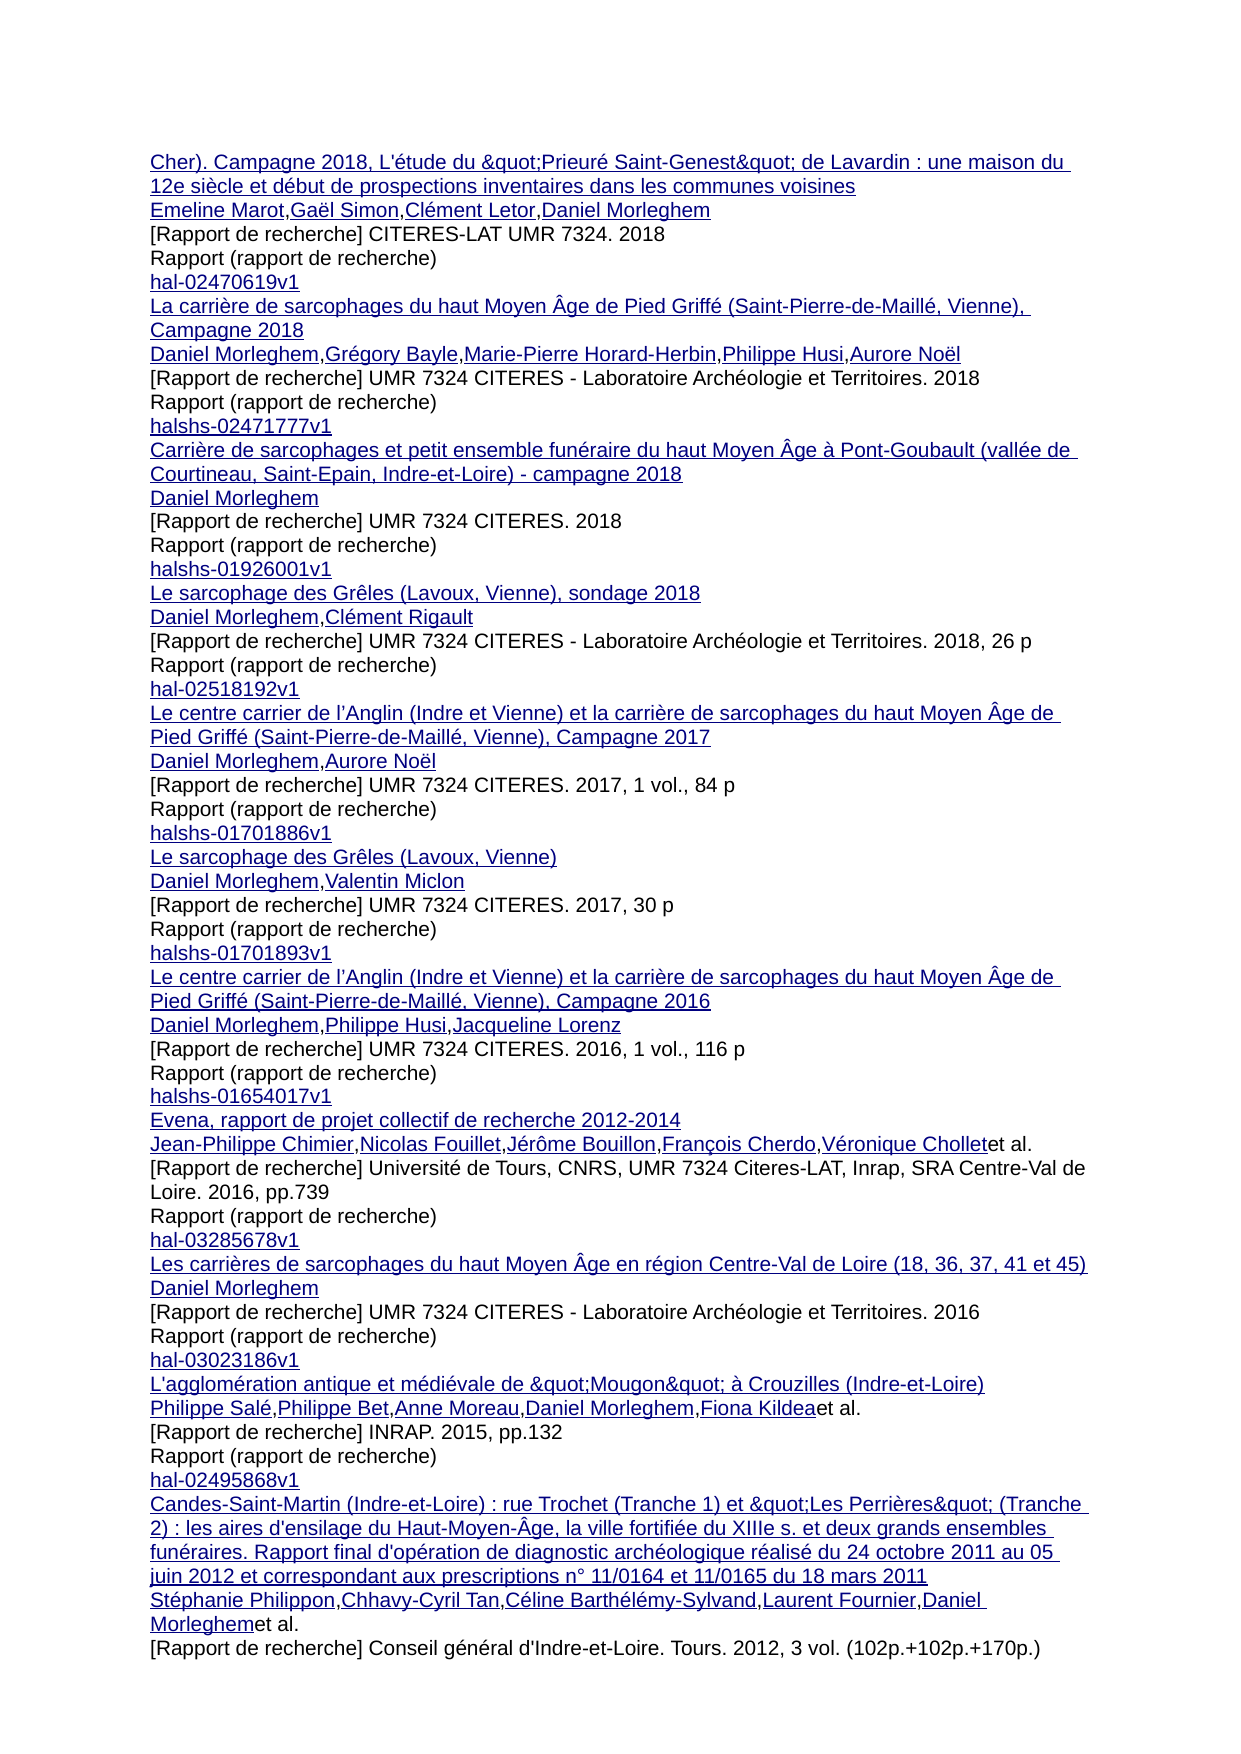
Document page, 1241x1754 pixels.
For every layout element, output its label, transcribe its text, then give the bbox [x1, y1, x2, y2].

table_cell La carrière de sarcophages du haut Moyen Âge de Pied Griffé (Saint-Pierre-de-Maillé, Vienne), Campagne 2018 Daniel Morleghem,Grégory Bayle,Marie-Pierre Horard-Herbin,Philippe Husi,Aurore Noël [Rapport de recherche] UMR 7324 CITERES - Laboratoire Archéologie et Territoires. 2018 Rapport (rapport de recherche) halshs-02471777v1 [150, 294, 1090, 437]
table_cell Les carrières de sarcophages du haut Moyen Âge en région Centre-Val de Loire (18, 36, 37, 41 et 45) Daniel Morleghem [Rapport de recherche] UMR 7324 CITERES - Laboratoire Archéologie et Territoires. 2016 Rapport (rapport de recherche) hal-03023186v1 [150, 1252, 1090, 1372]
table_cell Étude de l'habitat civil médiéval des 11e-14e siècles de la vallée du Loir autour de Lavardin (Loir-et-Cher). Campagne 2018, L'étude du &quot;Prieuré Saint-Genest&quot; de Lavardin : une maison du 12e siècle et début de prospections inventaires dans les communes voisines Emeline Marot,Gaël Simon,Clément Letor,Daniel Morleghem [Rapport de recherche] CITERES-LAT UMR 7324. 2018 Rapport (rapport de recherche) hal-02470619v1 [150, 150, 1090, 294]
table_cell Le sarcophage des Grêles (Lavoux, Vienne), sondage 2018 Daniel Morleghem,Clément Rigault [Rapport de recherche] UMR 7324 CITERES - Laboratoire Archéologie et Territoires. 2018, 26 p Rapport (rapport de recherche) hal-02518192v1 [150, 581, 1090, 701]
table_cell Le centre carrier de l’Anglin (Indre et Vienne) et la carrière de sarcophages du haut Moyen Âge de Pied Griffé (Saint-Pierre-de-Maillé, Vienne), Campagne 2017 Daniel Morleghem,Aurore Noël [Rapport de recherche] UMR 7324 CITERES. 2017, 1 vol., 84 p Rapport (rapport de recherche) halshs-01701886v1 [150, 701, 1090, 845]
table_cell Candes-Saint-Martin (Indre-et-Loire) : rue Trochet (Tranche 1) et &quot;Les Perrières&quot; (Tranche 2) : les aires d'ensilage du Haut-Moyen-Âge, la ville fortifiée du XIIIe s. et deux grands ensembles funéraires. Rapport final d'opération de diagnostic archéologique réalisé du 24 octobre 2011 au 05 juin 2012 et correspondant aux prescriptions n° 11/0164 et 11/0165 du 18 mars 2011 Stéphanie Philippon,Chhavy-Cyril Tan,Céline Barthélémy-Sylvand,Laurent Fournier,Daniel Morleghemet al. [Rapport de recherche] Conseil général d'Indre-et-Loire. Tours. 2012, 3 vol. (102p.+102p.+170p.) [150, 1492, 1090, 1659]
table_cell Le sarcophage des Grêles (Lavoux, Vienne) Daniel Morleghem,Valentin Miclon [Rapport de recherche] UMR 7324 CITERES. 2017, 30 p Rapport (rapport de recherche) halshs-01701893v1 [150, 845, 1090, 964]
table_cell Le centre carrier de l’Anglin (Indre et Vienne) et la carrière de sarcophages du haut Moyen Âge de Pied Griffé (Saint-Pierre-de-Maillé, Vienne), Campagne 2016 Daniel Morleghem,Philippe Husi,Jacqueline Lorenz [Rapport de recherche] UMR 7324 CITERES. 2016, 1 vol., 116 p Rapport (rapport de recherche) halshs-01654017v1 [150, 965, 1090, 1108]
table_cell Evena, rapport de projet collectif de recherche 2012-2014 Jean-Philippe Chimier,Nicolas Fouillet,Jérôme Bouillon,François Cherdo,Véronique Cholletet al. [Rapport de recherche] Université de Tours, CNRS, UMR 7324 Citeres-LAT, Inrap, SRA Centre-Val de Loire. 2016, pp.739 Rapport (rapport de recherche) hal-03285678v1 [150, 1108, 1090, 1252]
table_cell Carrière de sarcophages et petit ensemble funéraire du haut Moyen Âge à Pont-Goubault (vallée de Courtineau, Saint-Epain, Indre-et-Loire) - campagne 2018 Daniel Morleghem [Rapport de recherche] UMR 7324 CITERES. 2018 Rapport (rapport de recherche) halshs-01926001v1 [150, 438, 1090, 581]
table_cell L'agglomération antique et médiévale de &quot;Mougon&quot; à Crouzilles (Indre-et-Loire) Philippe Salé,Philippe Bet,Anne Moreau,Daniel Morleghem,Fiona Kildeaet al. [Rapport de recherche] INRAP. 2015, pp.132 Rapport (rapport de recherche) hal-02495868v1 [150, 1372, 1090, 1492]
